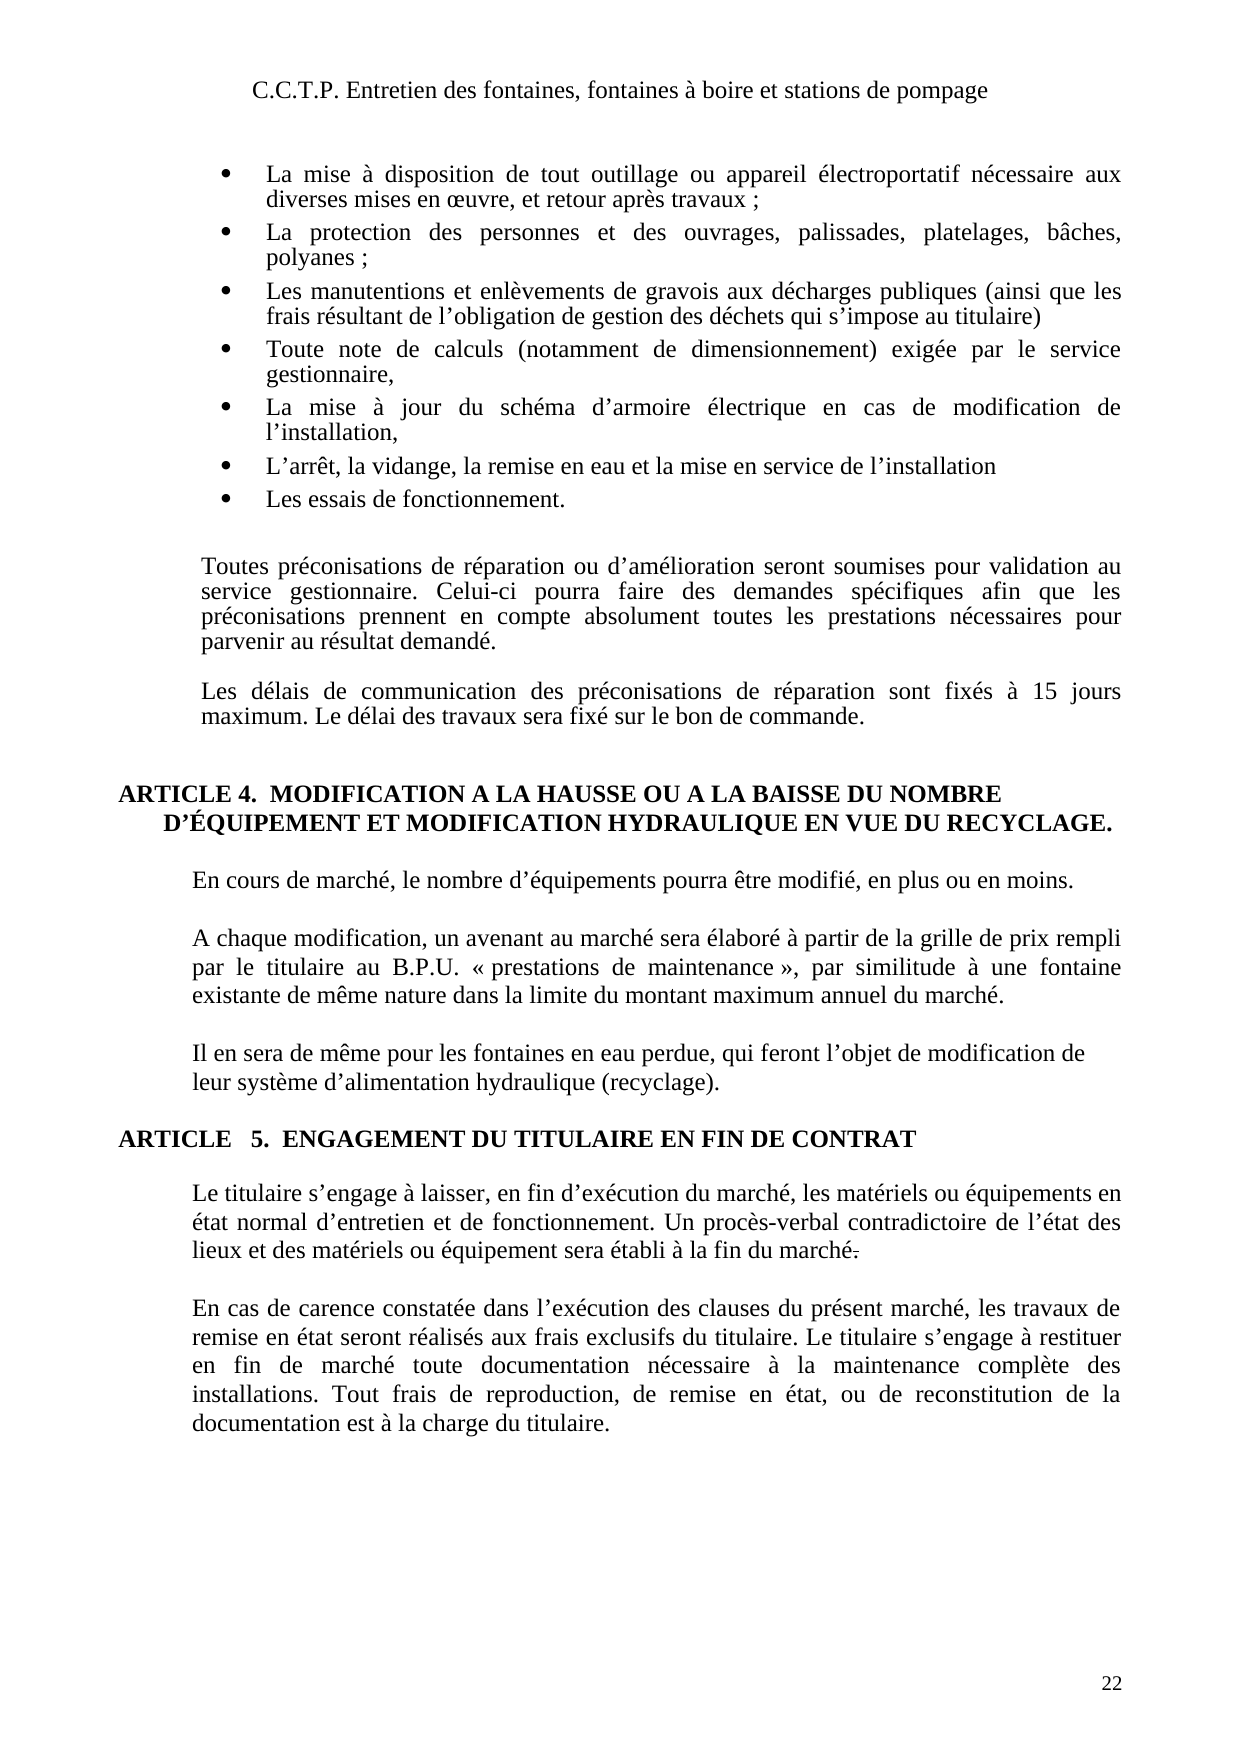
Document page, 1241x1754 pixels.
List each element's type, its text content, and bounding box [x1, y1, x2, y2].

subtitle ARTICLE 5. ENGAGEMENT DU TITULAIRE EN FIN DE CONTRAT [118, 1124, 1122, 1153]
list La mise à disposition de tout outillage ou appareil électroportatif nécessaire aux diverses mises en œuvre, et retour après travaux ; [222, 162, 1122, 212]
text Les délais de communication des préconisations de réparation sont fixés à 15 jours maximum. Le délai des travaux sera fixé sur le bon de commande. [201, 679, 1122, 729]
text A chaque modification, un avenant au marché sera élaboré à partir de la grille de prix rempli par le titulaire au B.P.U. « prestations de maintenance », par similitude à une fontaine existante de même nature dans la limite du montant maximum annuel du marché. [192, 923, 1122, 1009]
list Les essais de fonctionnement. [222, 487, 1122, 512]
list La mise à jour du schéma d’armoire électrique en cas de modification de l’installation, [222, 396, 1122, 446]
subtitle ARTICLE 4. MODIFICATION A LA HAUSSE OU A LA BAISSE DU NOMBRE D’ÉQUIPEMENT ET MODIFICATION HYDRAULIQUE EN VUE DU RECYCLAGE. [118, 779, 1122, 837]
text Le titulaire s’engage à laisser, en fin d’exécution du marché, les matériels ou équipements en état normal d’entretien et de fonctionnement. Un procès-verbal contradictoire de l’état des lieux et des matériels ou équipement sera établi à la fin du marché. [192, 1178, 1122, 1264]
list Les manutentions et enlèvements de gravois aux décharges publiques (ainsi que les frais résultant de l’obligation de gestion des déchets qui s’impose au titulaire) [222, 279, 1122, 329]
text Toutes préconisations de réparation ou d’amélioration seront soumises pour validation au service gestionnaire. Celui-ci pourra faire des demandes spécifiques afin que les préconisations prennent en compte absolument toutes les prestations nécessaires pour parvenir au résultat demandé. [201, 554, 1122, 654]
text Il en sera de même pour les fontaines en eau perdue, qui feront l’objet de modification de leur système d’alimentation hydraulique (recyclage). [192, 1038, 1122, 1095]
list Toute note de calculs (notamment de dimensionnement) exigée par le service gestionnaire, [222, 337, 1122, 387]
text En cours de marché, le nombre d’équipements pourra être modifié, en plus ou en moins. [192, 865, 1122, 894]
text En cas de carence constatée dans l’exécution des clauses du présent marché, les travaux de remise en état seront réalisés aux frais exclusifs du titulaire. Le titulaire s’engage à restituer en fin de marché toute documentation nécessaire à la maintenance complète des installations. Tout frais de reproduction, de remise en état, ou de reconstitution de la documentation est à la charge du titulaire. [192, 1293, 1122, 1437]
list La protection des personnes et des ouvrages, palissades, platelages, bâches, polyanes ; [222, 221, 1122, 271]
list L’arrêt, la vidange, la remise en eau et la mise en service de l’installation [222, 454, 1122, 479]
